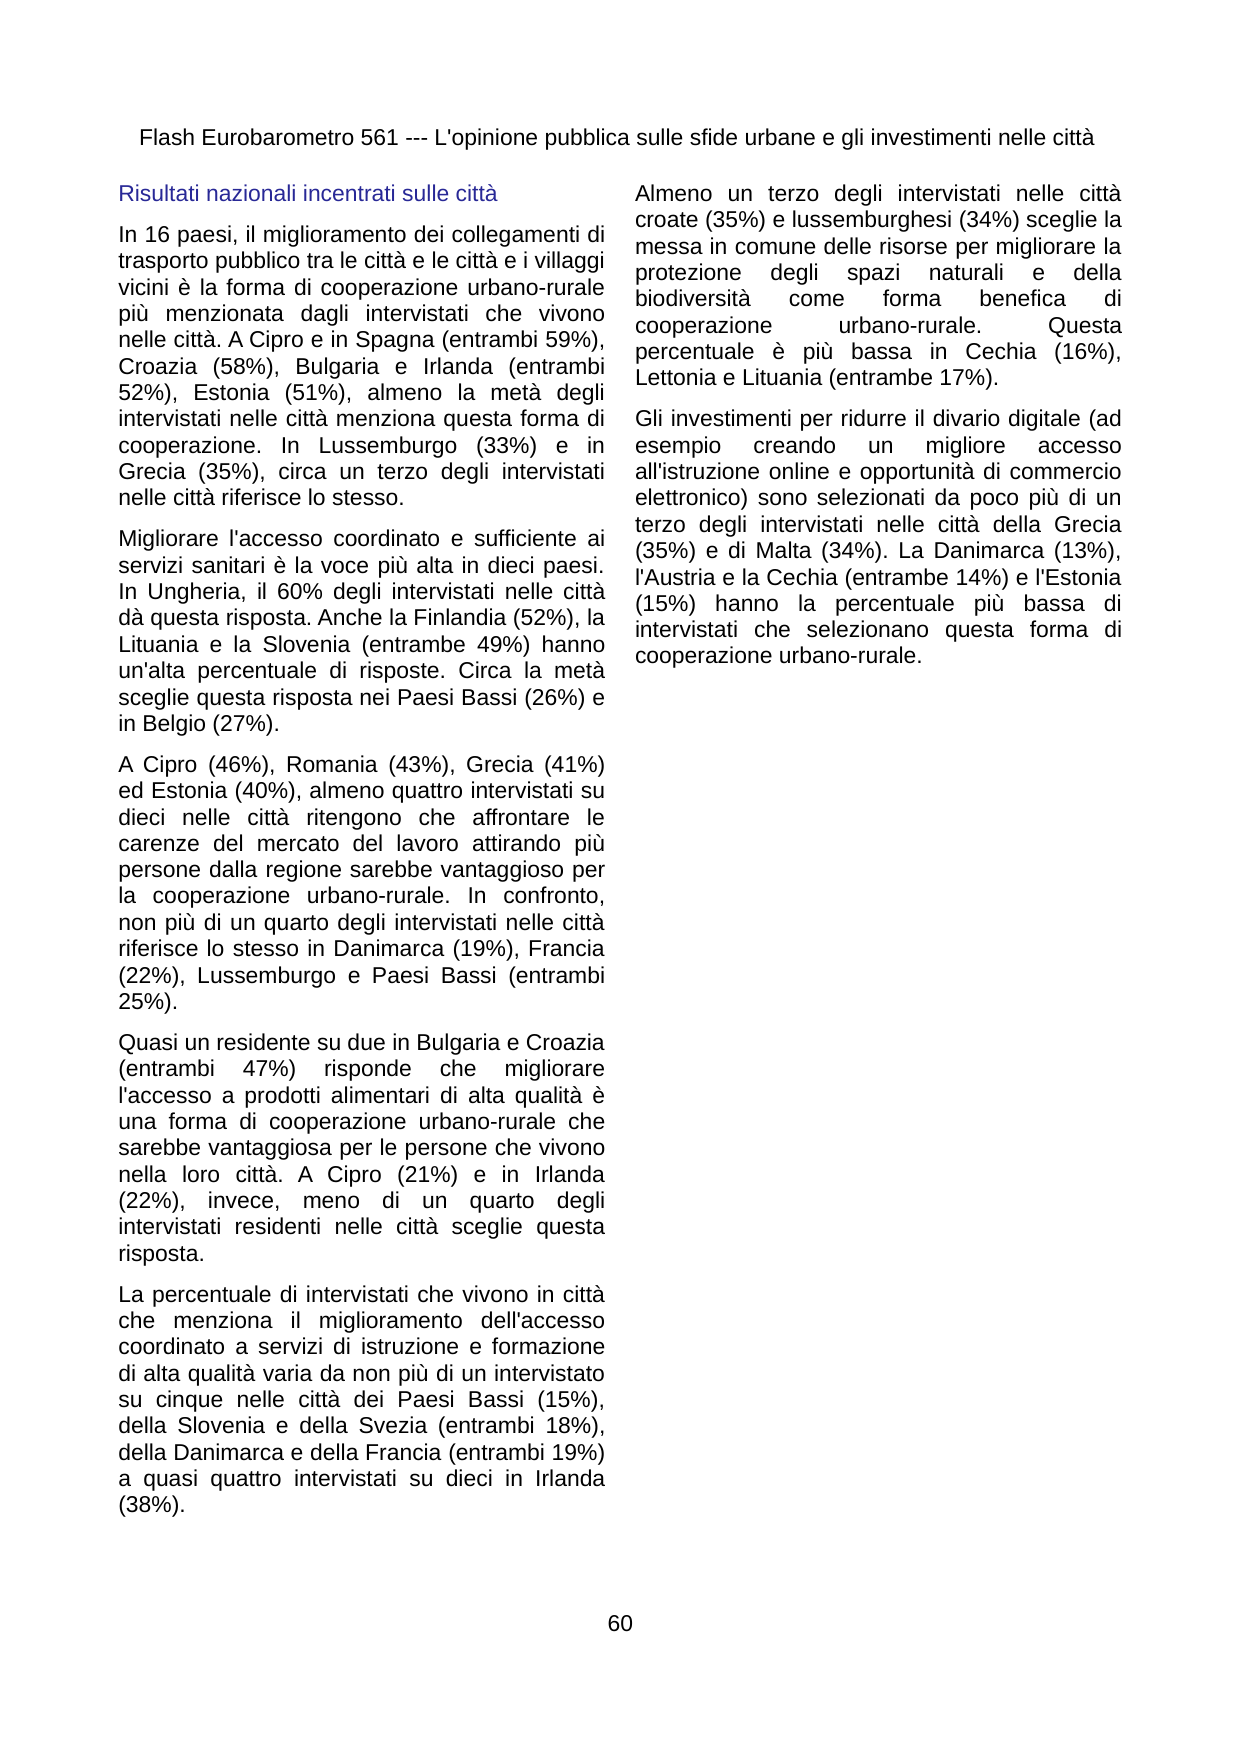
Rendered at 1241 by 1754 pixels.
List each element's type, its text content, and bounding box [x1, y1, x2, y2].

text A Cipro (46%), Romania (43%), Grecia (41%) ed Estonia (40%), almeno quattro intervistati su dieci nelle città ritengono che affrontare le carenze del mercato del lavoro attirando più persone dalla regione sarebbe vantaggioso per la cooperazione urbano-rurale. In confronto, non più di un quarto degli intervistati nelle città riferisce lo stesso in Danimarca (19%), Francia (22%), Lussemburgo e Paesi Bassi (entrambi 25%). [118, 751, 605, 1014]
text Gli investimenti per ridurre il divario digitale (ad esempio creando un migliore accesso all'istruzione online e opportunità di commercio elettronico) sono selezionati da poco più di un terzo degli intervistati nelle città della Grecia (35%) e di Malta (34%). La Danimarca (13%), l'Austria e la Cechia (entrambe 14%) e l'Estonia (15%) hanno la percentuale più bassa di intervistati che selezionano questa forma di cooperazione urbano-rurale. [635, 405, 1122, 669]
text In 16 paesi, il miglioramento dei collegamenti di trasporto pubblico tra le città e le città e i villaggi vicini è la forma di cooperazione urbano-rurale più menzionata dagli intervistati che vivono nelle città. A Cipro e in Spagna (entrambi 59%), Croazia (58%), Bulgaria e Irlanda (entrambi 52%), Estonia (51%), almeno la metà degli intervistati nelle città menziona questa forma di cooperazione. In Lussemburgo (33%) e in Grecia (35%), circa un terzo degli intervistati nelle città riferisce lo stesso. [118, 221, 605, 511]
text La percentuale di intervistati che vivono in città che menziona il miglioramento dell'accesso coordinato a servizi di istruzione e formazione di alta qualità varia da non più di un intervistato su cinque nelle città dei Paesi Bassi (15%), della Slovenia e della Svezia (entrambi 18%), della Danimarca e della Francia (entrambi 19%) a quasi quattro intervistati su dieci in Irlanda (38%). [118, 1281, 605, 1518]
text Risultati nazionali incentrati sulle città [118, 180, 605, 206]
text Quasi un residente su due in Bulgaria e Croazia (entrambi 47%) risponde che migliorare l'accesso a prodotti alimentari di alta qualità è una forma di cooperazione urbano-rurale che sarebbe vantaggiosa per le persone che vivono nella loro città. A Cipro (21%) e in Irlanda (22%), invece, meno di un quarto degli intervistati residenti nelle città sceglie questa risposta. [118, 1029, 605, 1266]
text Migliorare l'accesso coordinato e sufficiente ai servizi sanitari è la voce più alta in dieci paesi. In Ungheria, il 60% degli intervistati nelle città dà questa risposta. Anche la Finlandia (52%), la Lituania e la Slovenia (entrambe 49%) hanno un'alta percentuale di risposte. Circa la metà sceglie questa risposta nei Paesi Bassi (26%) e in Belgio (27%). [118, 525, 605, 736]
text Almeno un terzo degli intervistati nelle città croate (35%) e lussemburghesi (34%) sceglie la messa in comune delle risorse per migliorare la protezione degli spazi naturali e della biodiversità come forma benefica di cooperazione urbano-rurale. Questa percentuale è più bassa in Cechia (16%), Lettonia e Lituania (entrambe 17%). [635, 180, 1122, 391]
